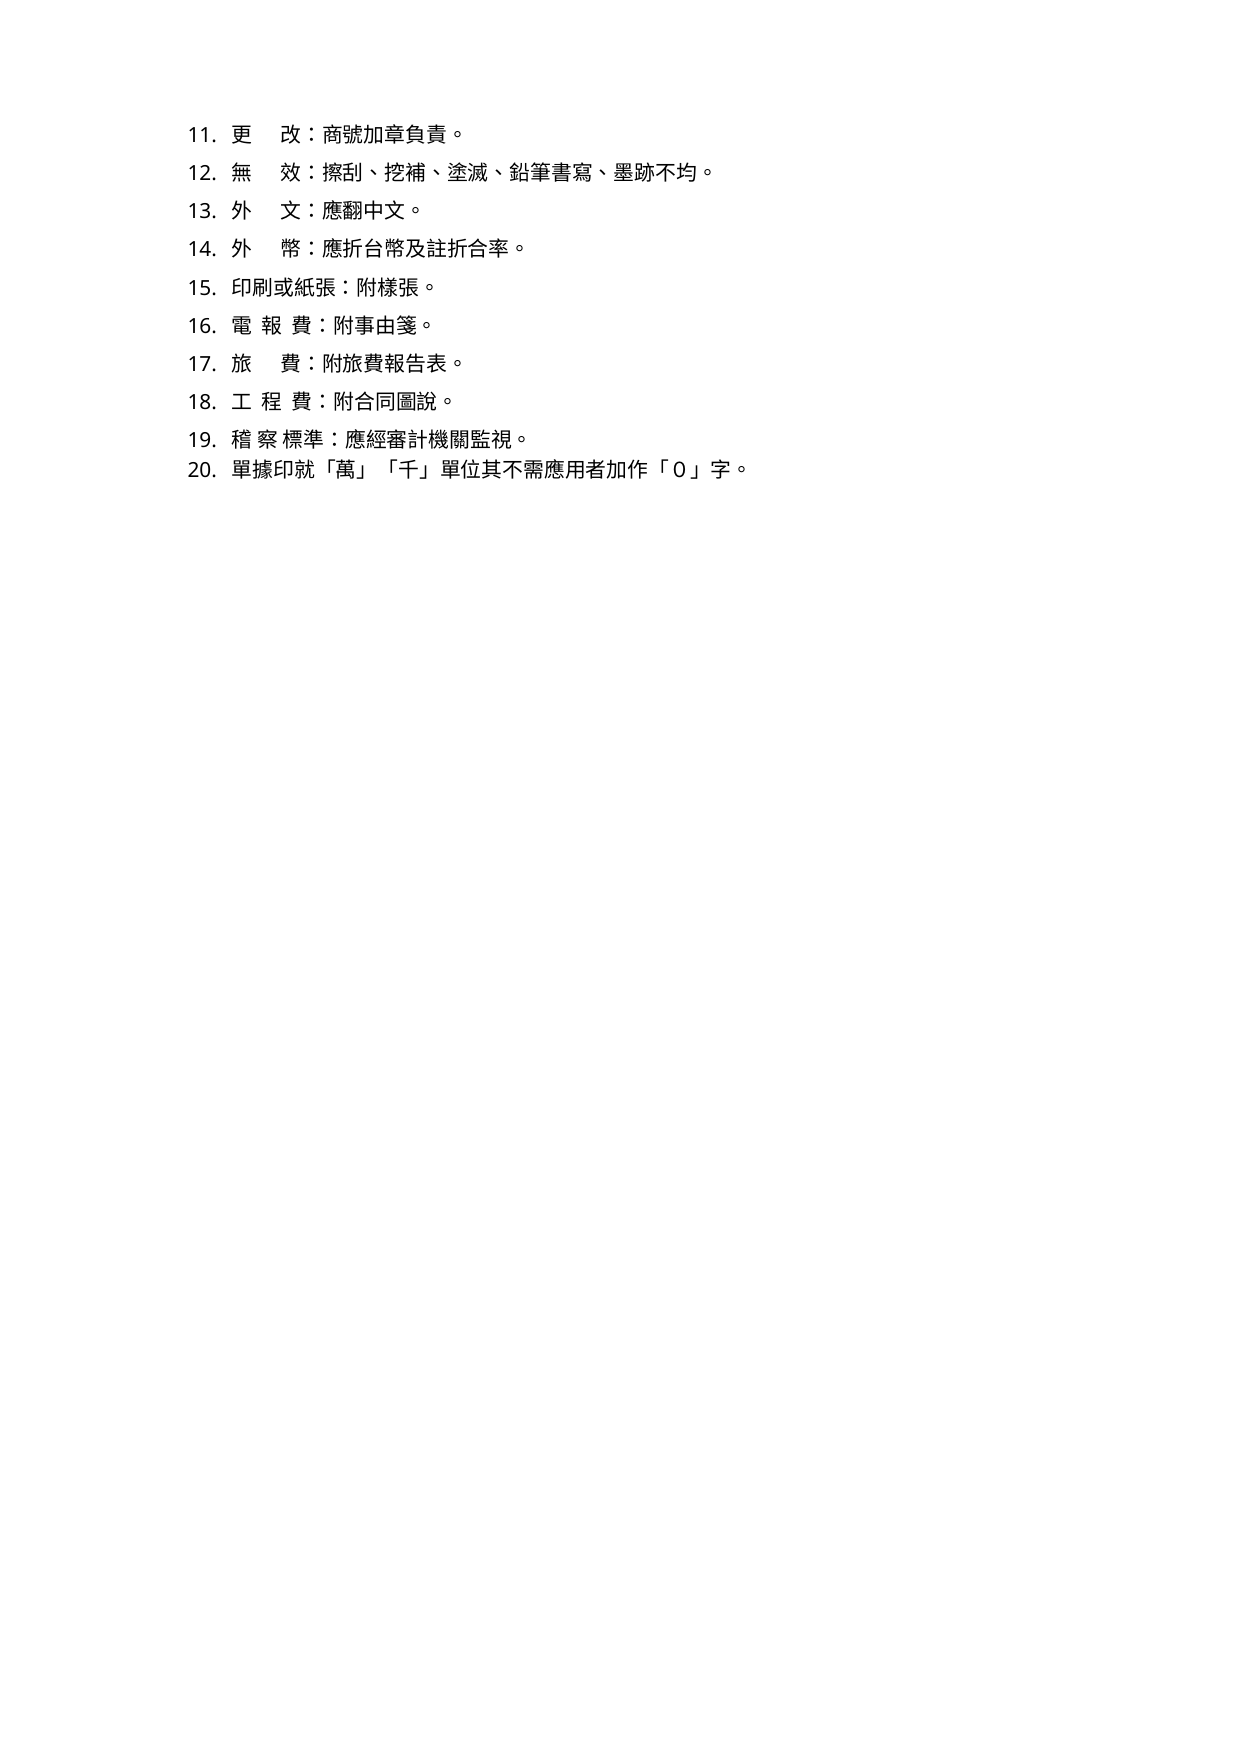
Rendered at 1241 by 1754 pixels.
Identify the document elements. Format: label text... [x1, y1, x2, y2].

list 外 文：應翻中文。 [187, 191, 1053, 229]
list 印刷或紙張：附樣張。 [187, 267, 1053, 305]
list 旅 費：附旅費報告表。 [187, 343, 1053, 381]
list 無 效：擦刮、挖補、塗滅、鉛筆書寫、墨跡不均。 [187, 153, 1053, 191]
list 稽 察 標準：應經審計機關監視。 [187, 419, 1053, 458]
list 電 報 費：附事由箋。 [187, 305, 1053, 343]
list 工 程 費：附合同圖說。 [187, 381, 1053, 419]
list 更 改：商號加章負責。 [187, 114, 1053, 153]
list 單據印就「萬」「千」單位其不需應用者加作「０」字。 [187, 458, 1053, 483]
list 外 幣：應折台幣及註折合率。 [187, 229, 1053, 267]
